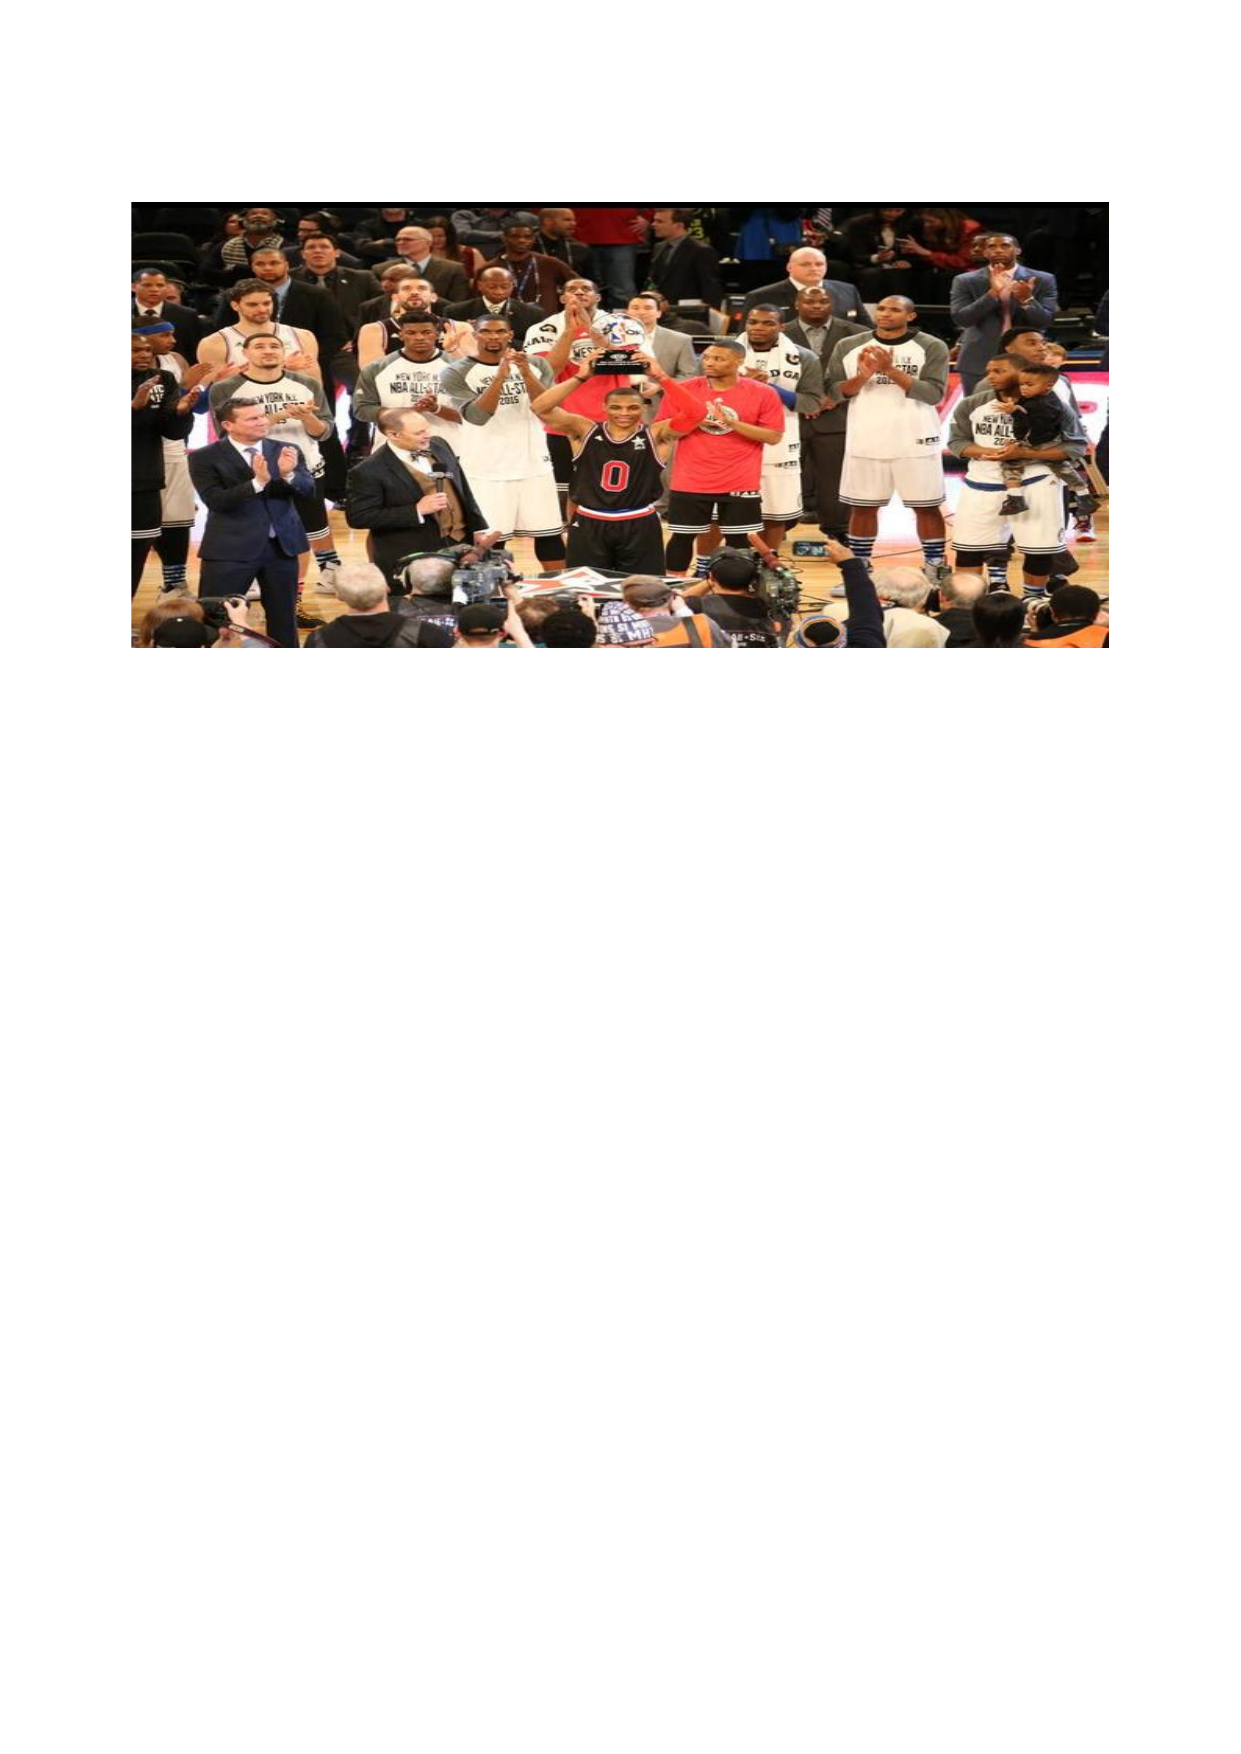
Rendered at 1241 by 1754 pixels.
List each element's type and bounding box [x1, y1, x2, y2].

picture [131, 202, 1109, 648]
